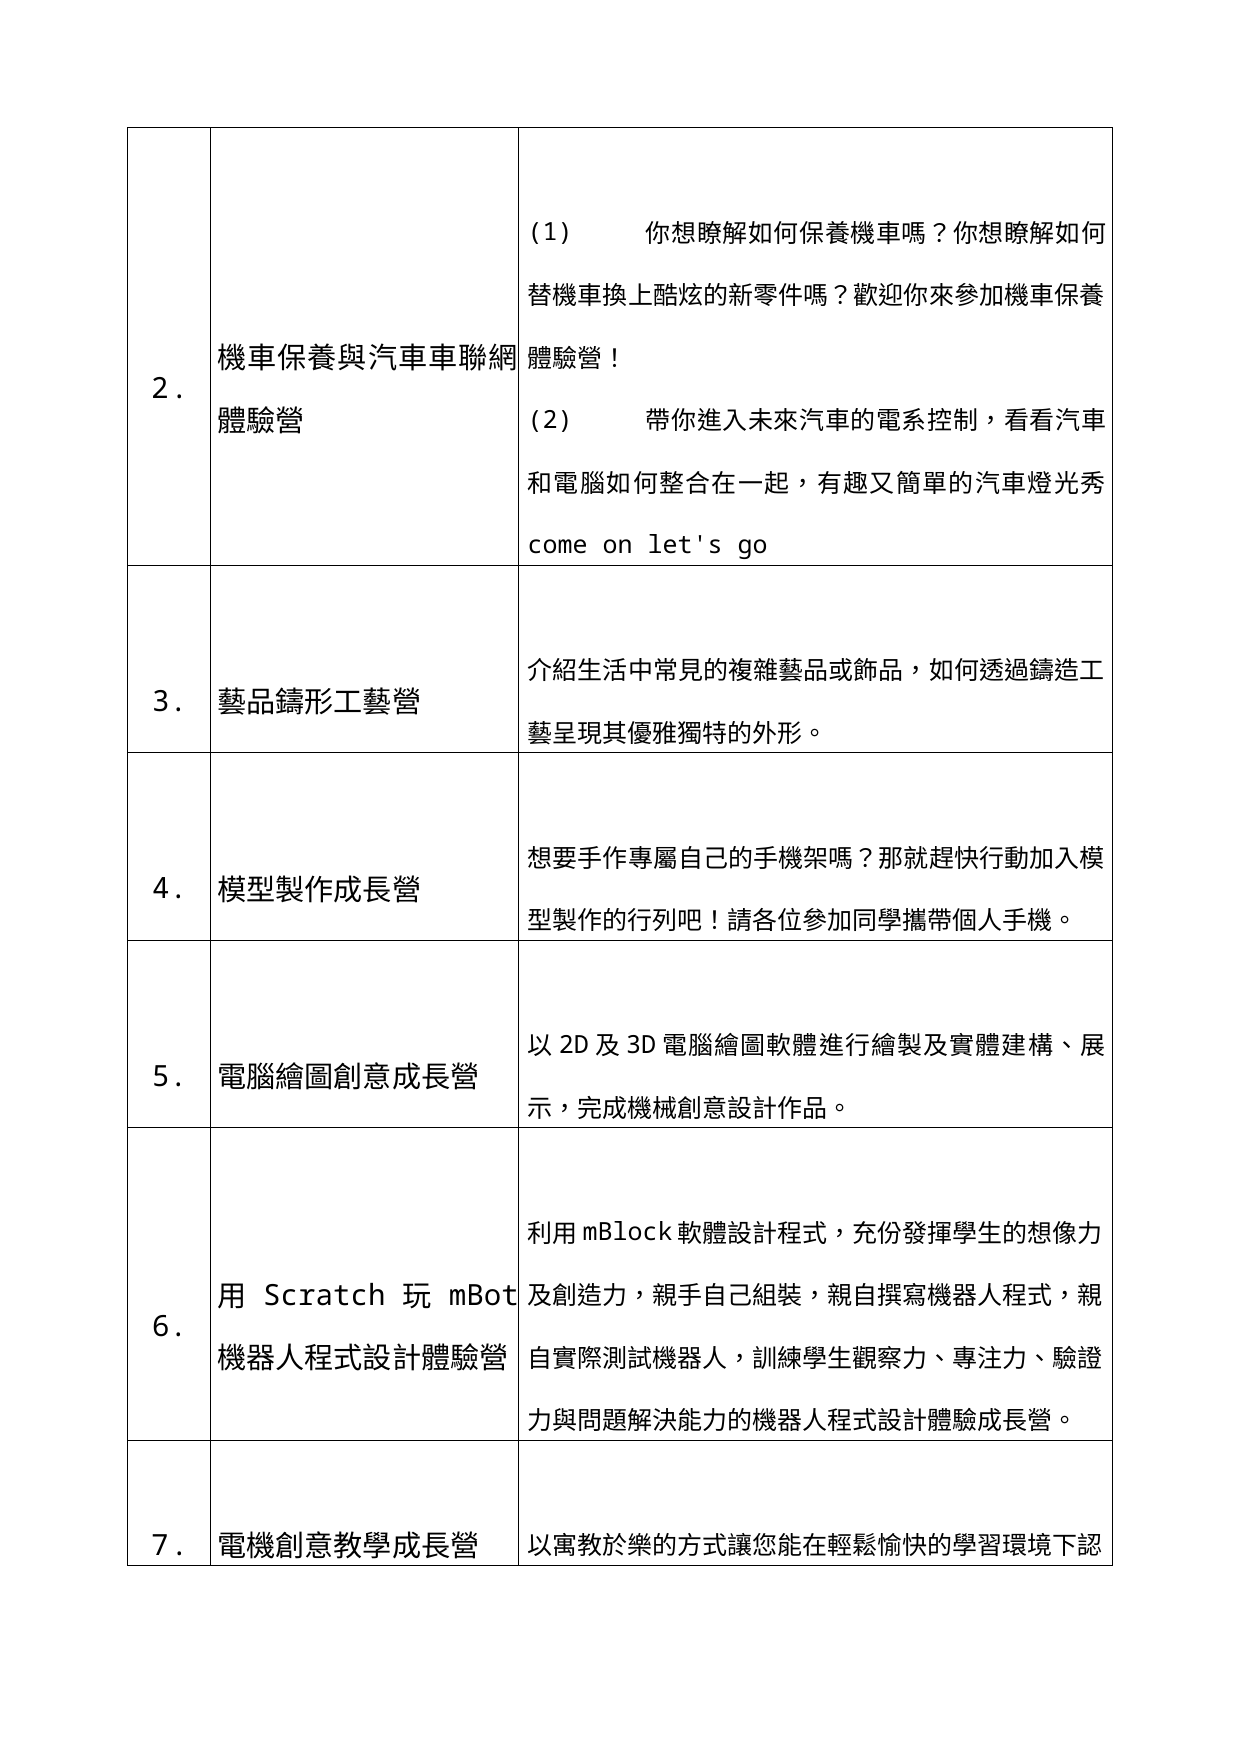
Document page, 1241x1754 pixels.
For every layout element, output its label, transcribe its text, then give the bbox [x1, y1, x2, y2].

table_cell 利用mBlock軟體設計程式，充份發揮學生的想像力及創造力，親手自己組裝，親自撰寫機器人程式，親自實際測試機器人，訓練學生觀察力、專注力、驗證力與問題解決能力的機器人程式設計體驗成長營。 [519, 1128, 1112, 1439]
table_cell 用Scratch玩mBot機器人程式設計體驗營 [211, 1128, 518, 1439]
table_cell 6. [128, 1128, 210, 1439]
table_cell 7. [128, 1441, 210, 1564]
table_cell 3. [128, 566, 210, 752]
table_cell 5. [128, 941, 210, 1127]
table_cell 以寓教於樂的方式讓您能在輕鬆愉快的學習環境下認 [519, 1441, 1112, 1564]
table_cell 機車保養與汽車車聯網體驗營 [211, 128, 518, 564]
table_cell 藝品鑄形工藝營 [211, 566, 518, 752]
table_cell 以2D及3D電腦繪圖軟體進行繪製及實體建構、展示，完成機械創意設計作品。 [519, 941, 1112, 1127]
table_cell 4. [128, 753, 210, 939]
table_cell 想要手作專屬自己的手機架嗎？那就趕快行動加入模型製作的行列吧！請各位參加同學攜帶個人手機。 [519, 753, 1112, 939]
table_cell 模型製作成長營 [211, 753, 518, 939]
table_cell 電腦繪圖創意成長營 [211, 941, 518, 1127]
table_cell 2. [128, 128, 210, 564]
table_cell 介紹生活中常見的複雜藝品或飾品，如何透過鑄造工藝呈現其優雅獨特的外形。 [519, 566, 1112, 752]
table_cell 電機創意教學成長營 [211, 1441, 518, 1564]
table_cell (1) 你想瞭解如何保養機車嗎？你想瞭解如何替機車換上酷炫的新零件嗎？歡迎你來參加機車保養體驗營！ (2) 帶你進入未來汽車的電系控制，看看汽車和電腦如何整合在一起，有趣又簡單的汽車燈光秀 come on let's go [519, 128, 1112, 564]
